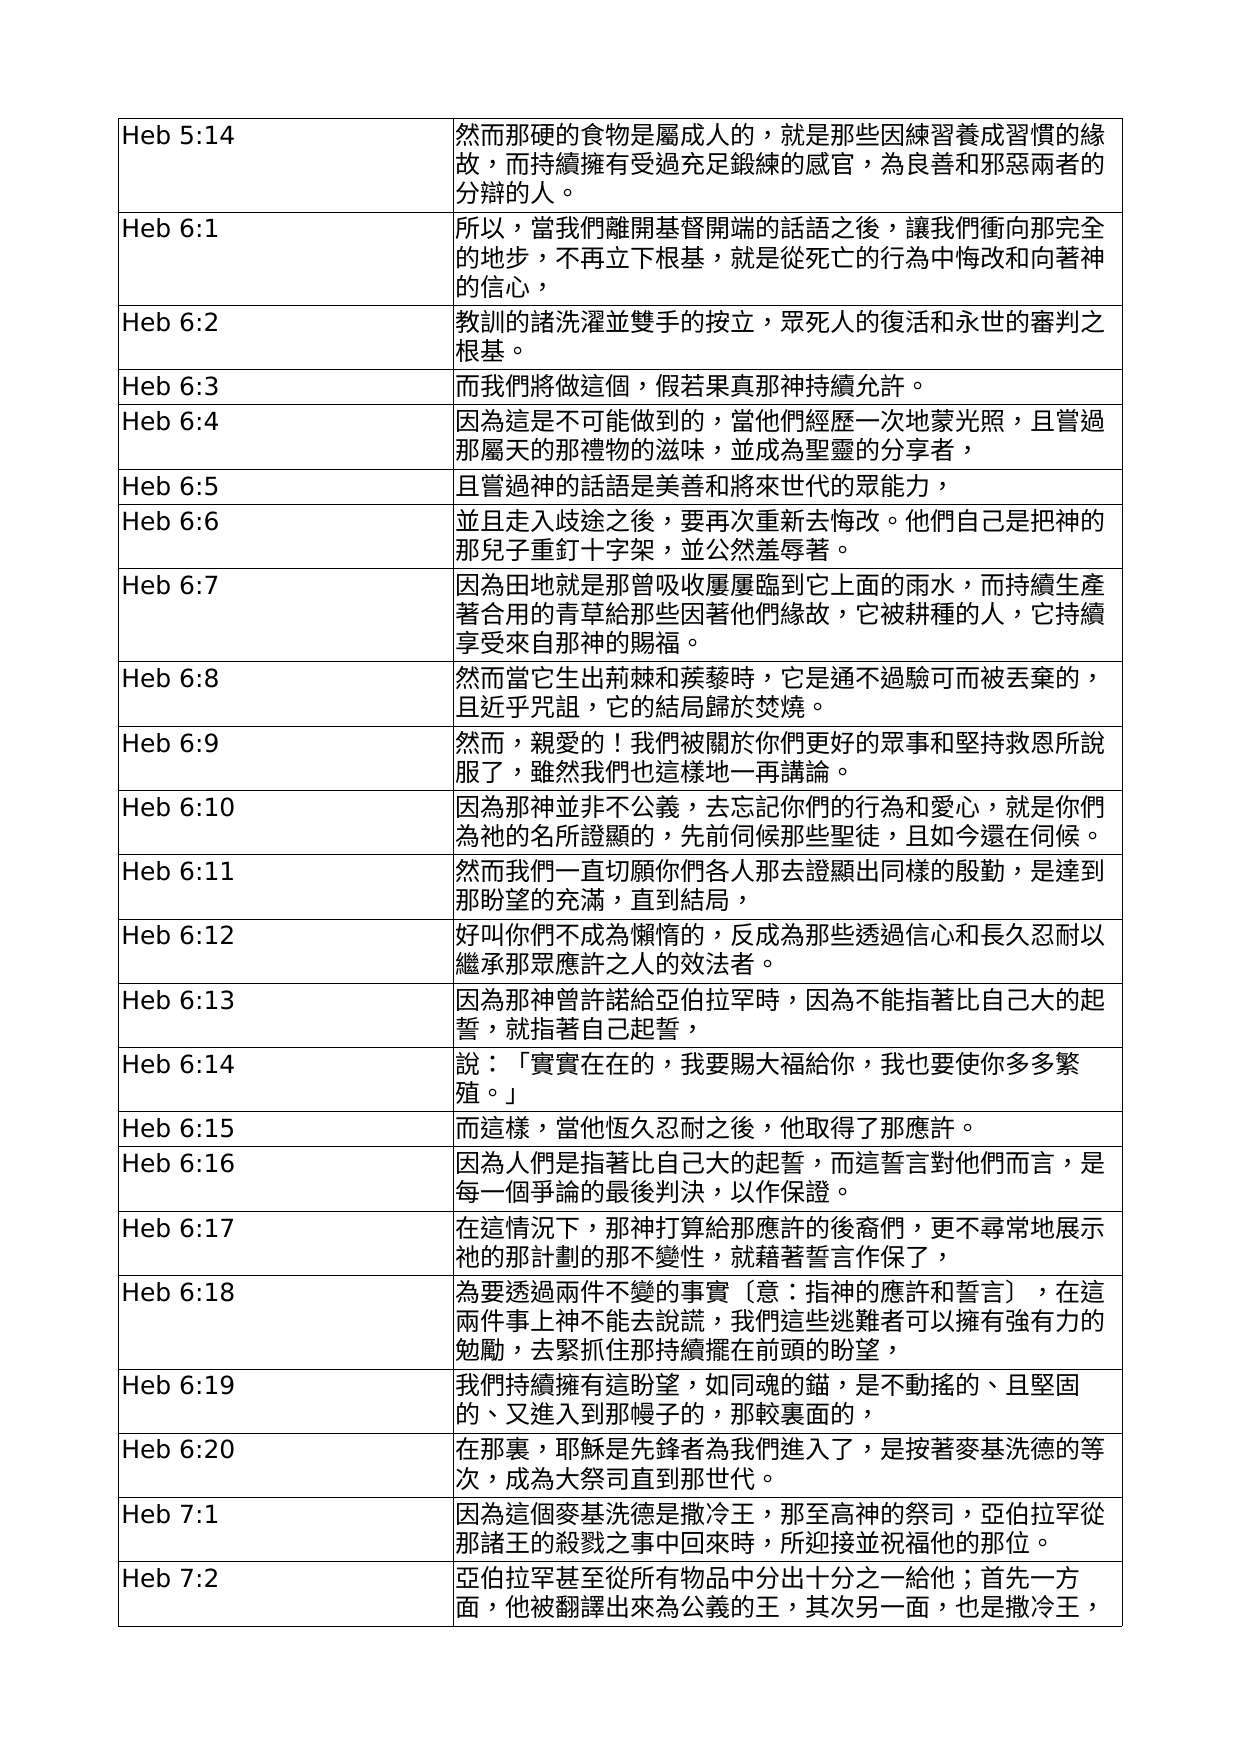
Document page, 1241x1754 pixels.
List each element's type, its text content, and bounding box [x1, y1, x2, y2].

table_cell 因為人們是指著比自己大的起誓，而這誓言對他們而言，是每一個爭論的最後判決，以作保證。 [454, 1147, 1122, 1211]
table_cell 我們持續擁有這盼望，如同魂的錨，是不動搖的、且堅固的、又進入到那幔子的，那較裏面的， [454, 1370, 1122, 1433]
table_cell 亞伯拉罕甚至從所有物品中分出十分之一給他；首先一方面，他被翻譯出來為公義的王，其次另一面，也是撒冷王， [454, 1562, 1122, 1626]
table_cell 在那裏，耶穌是先鋒者為我們進入了，是按著麥基洗德的等次，成為大祭司直到那世代。 [454, 1434, 1122, 1497]
table_cell 而這樣，當他恆久忍耐之後，他取得了那應許。 [454, 1112, 1122, 1146]
table_cell 因為田地就是那曾吸收屢屢臨到它上面的雨水，而持續生產著合用的青草給那些因著他們緣故，它被耕種的人，它持續享受來自那神的賜福。 [454, 569, 1122, 661]
table_cell Heb 7:1 [119, 1498, 453, 1561]
table_cell Heb 6:5 [119, 470, 453, 504]
table_cell Heb 6:1 [119, 213, 453, 305]
table_cell Heb 6:20 [119, 1434, 453, 1497]
table_cell Heb 6:10 [119, 791, 453, 854]
table_cell Heb 6:4 [119, 405, 453, 469]
table_cell 因為那神並非不公義，去忘記你們的行為和愛心，就是你們為祂的名所證顯的，先前伺候那些聖徒，且如今還在伺候。 [454, 791, 1122, 854]
table_cell Heb 6:6 [119, 505, 453, 568]
table_cell Heb 7:2 [119, 1562, 453, 1626]
table_cell Heb 5:14 [119, 119, 453, 212]
table_cell Heb 6:17 [119, 1212, 453, 1275]
table_cell Heb 6:2 [119, 306, 453, 369]
table_cell Heb 6:3 [119, 370, 453, 404]
table_cell Heb 6:7 [119, 569, 453, 661]
table_cell Heb 6:19 [119, 1370, 453, 1433]
table_cell Heb 6:12 [119, 920, 453, 983]
table_cell Heb 6:16 [119, 1147, 453, 1211]
table_cell Heb 6:11 [119, 855, 453, 918]
table_cell Heb 6:14 [119, 1048, 453, 1111]
table_cell 因為那神曾許諾給亞伯拉罕時，因為不能指著比自己大的起誓，就指著自己起誓， [454, 984, 1122, 1047]
table_cell 然而當它生出荊棘和蒺藜時，它是通不過驗可而被丟棄的，且近乎咒詛，它的結局歸於焚燒。 [454, 662, 1122, 726]
table_cell Heb 6:13 [119, 984, 453, 1047]
table_cell 教訓的諸洗濯並雙手的按立，眾死人的復活和永世的審判之根基。 [454, 306, 1122, 369]
table_cell 好叫你們不成為懶惰的，反成為那些透過信心和長久忍耐以繼承那眾應許之人的效法者。 [454, 920, 1122, 983]
table_cell Heb 6:15 [119, 1112, 453, 1146]
table_cell 然而那硬的食物是屬成人的，就是那些因練習養成習慣的緣故，而持續擁有受過充足鍛練的感官，為良善和邪惡兩者的分辯的人。 [454, 119, 1122, 212]
table_cell 所以，當我們離開基督開端的話語之後，讓我們衝向那完全的地步，不再立下根基，就是從死亡的行為中悔改和向著神的信心， [454, 213, 1122, 305]
table_cell 而我們將做這個，假若果真那神持續允許。 [454, 370, 1122, 404]
table_cell Heb 6:8 [119, 662, 453, 726]
table_cell 為要透過兩件不變的事實〔意：指神的應許和誓言〕，在這兩件事上神不能去說謊，我們這些逃難者可以擁有強有力的勉勵，去緊抓住那持續擺在前頭的盼望， [454, 1276, 1122, 1368]
table_cell Heb 6:9 [119, 727, 453, 790]
table_cell 因為這個麥基洗德是撒冷王，那至高神的祭司，亞伯拉罕從那諸王的殺戮之事中回來時，所迎接並祝福他的那位。 [454, 1498, 1122, 1561]
table_cell Heb 6:18 [119, 1276, 453, 1368]
table_cell 說：「實實在在的，我要賜大福給你，我也要使你多多繁殖。」 [454, 1048, 1122, 1111]
table_cell 且嘗過神的話語是美善和將來世代的眾能力， [454, 470, 1122, 504]
table_cell 然而我們一直切願你們各人那去證顯出同樣的殷勤，是達到那盼望的充滿，直到結局， [454, 855, 1122, 918]
table_cell 並且走入歧途之後，要再次重新去悔改。他們自己是把神的那兒子重釘十字架，並公然羞辱著。 [454, 505, 1122, 568]
table_cell 然而，親愛的！我們被關於你們更好的眾事和堅持救恩所說服了，雖然我們也這樣地一再講論。 [454, 727, 1122, 790]
table_cell 在這情況下，那神打算給那應許的後裔們，更不尋常地展示祂的那計劃的那不變性，就藉著誓言作保了， [454, 1212, 1122, 1275]
table_cell 因為這是不可能做到的，當他們經歷一次地蒙光照，且嘗過那屬天的那禮物的滋味，並成為聖靈的分享者， [454, 405, 1122, 469]
